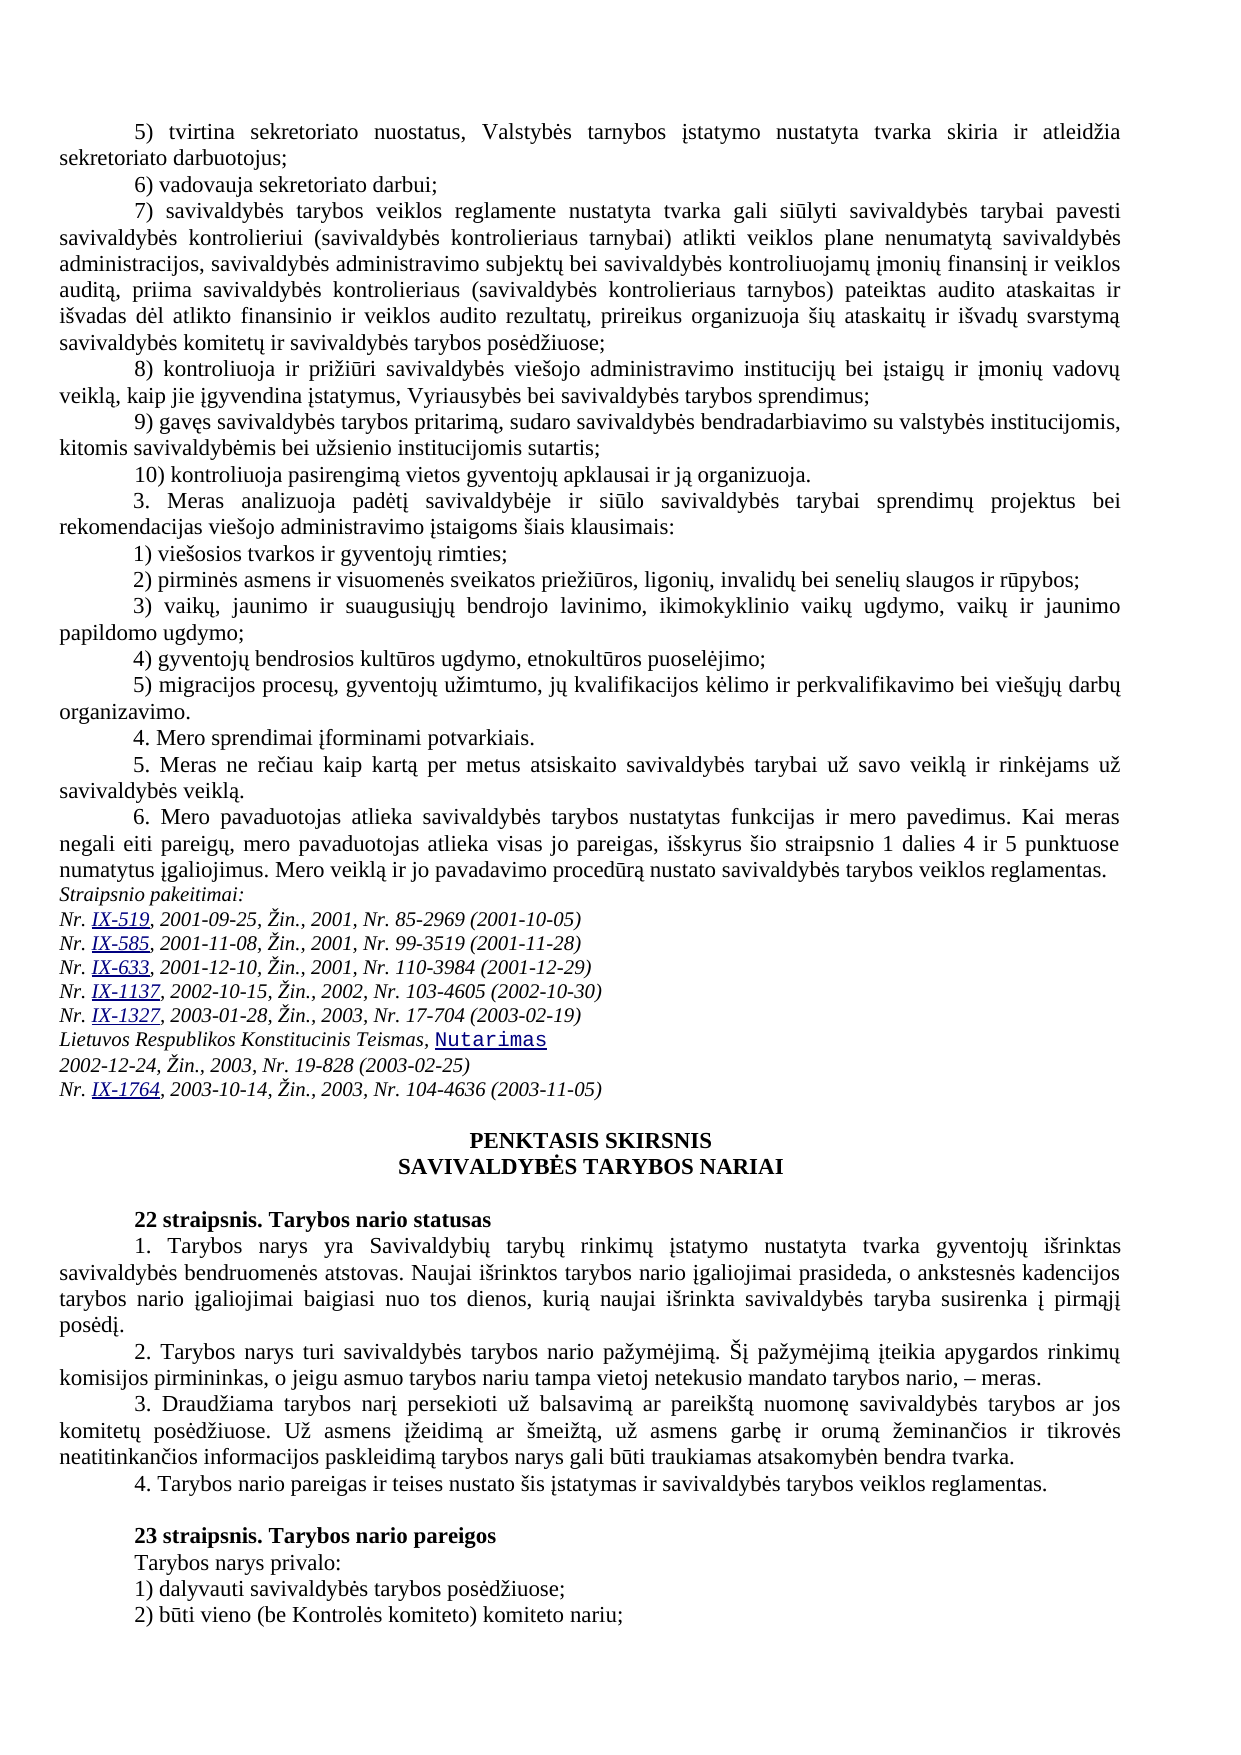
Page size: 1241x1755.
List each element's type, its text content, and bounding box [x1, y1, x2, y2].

text 4) gyventojų bendrosios kultūros ugdymo, etnokultūros puoselėjimo; [59, 645, 1122, 672]
text 4. Mero sprendimai įforminami potvarkiais. [59, 724, 1122, 751]
text SAVIVALDYBĖS TARYBOS NARIAI [59, 1153, 1122, 1180]
text 2) pirminės asmens ir visuomenės sveikatos priežiūros, ligonių, invalidų bei senelių slaugos ir rūpybos; [59, 566, 1122, 592]
text 2. Tarybos narys turi savivaldybės tarybos nario pažymėjimą. Šį pažymėjimą įteikia apygardos rinkimų komisijos pirmininkas, o jeigu asmuo tarybos nariu tampa vietoj netekusio mandato tarybos nario, – meras. [59, 1338, 1122, 1391]
text 8) kontroliuoja ir prižiūri savivaldybės viešojo administravimo institucijų bei įstaigų ir įmonių vadovų veiklą, kaip jie įgyvendina įstatymus, Vyriausybės bei savivaldybės tarybos sprendimus; [59, 355, 1122, 408]
text Tarybos narys privalo: [59, 1549, 1122, 1575]
text Nr. IX-633, 2001-12-10, Žin., 2001, Nr. 110-3984 (2001-12-29) [59, 954, 1122, 979]
text 10) kontroliuoja pasirengimą vietos gyventojų apklausai ir ją organizuoja. [59, 461, 1122, 487]
text 1. Tarybos narys yra Savivaldybių tarybų rinkimų įstatymo nustatyta tvarka gyventojų išrinktas savivaldybės bendruomenės atstovas. Naujai išrinktos tarybos nario įgaliojimai prasideda, o ankstesnės kadencijos tarybos nario įgaliojimai baigiasi nuo tos dienos, kurią naujai išrinkta savivaldybės taryba susirenka į pirmąjį posėdį. [59, 1232, 1122, 1338]
subtitle PENKTASIS SKIRSNIS [59, 1127, 1122, 1153]
text Nr. IX-1327, 2003-01-28, Žin., 2003, Nr. 17-704 (2003-02-19) [59, 1003, 1122, 1027]
text 3. Draudžiama tarybos narį persekioti už balsavimą ar pareikštą nuomonę savivaldybės tarybos ar jos komitetų posėdžiuose. Už asmens įžeidimą ar šmeižtą, už asmens garbę ir orumą žeminančios ir tikrovės neatitinkančios informacijos paskleidimą tarybos narys gali būti traukiamas atsakomybėn bendra tvarka. [59, 1391, 1122, 1469]
text 3) vaikų, jaunimo ir suaugusiųjų bendrojo lavinimo, ikimokyklinio vaikų ugdymo, vaikų ir jaunimo papildomo ugdymo; [59, 592, 1122, 645]
text 6. Mero pavaduotojas atlieka savivaldybės tarybos nustatytas funkcijas ir mero pavedimus. Kai meras negali eiti pareigų, mero pavaduotojas atlieka visas jo pareigas, išskyrus šio straipsnio 1 dalies 4 ir 5 punktuose numatytus įgaliojimus. Mero veiklą ir jo pavadavimo procedūrą nustato savivaldybės tarybos veiklos reglamentas. [59, 803, 1122, 882]
text 2) būti vieno (be Kontrolės komiteto) komiteto nariu; [59, 1601, 1122, 1628]
text 5. Meras ne rečiau kaip kartą per metus atsiskaito savivaldybės tarybai už savo veiklą ir rinkėjams už savivaldybės veiklą. [59, 751, 1122, 803]
text 5) tvirtina sekretoriato nuostatus, Valstybės tarnybos įstatymo nustatyta tvarka skiria ir atleidžia sekretoriato darbuotojus; [59, 118, 1122, 171]
text 6) vadovauja sekretoriato darbui; [59, 171, 1122, 197]
text 22 straipsnis. Tarybos nario statusas [59, 1206, 1122, 1232]
text 1) dalyvauti savivaldybės tarybos posėdžiuose; [59, 1575, 1122, 1601]
text 23 straipsnis. Tarybos nario pareigos [59, 1522, 1122, 1549]
text Nr. IX-519, 2001-09-25, Žin., 2001, Nr. 85-2969 (2001-10-05) [59, 906, 1122, 931]
text Lietuvos Respublikos Konstitucinis Teismas, Nutarimas [59, 1027, 1122, 1052]
text 2002-12-24, Žin., 2003, Nr. 19-828 (2003-02-25) [59, 1052, 1122, 1077]
text 9) gavęs savivaldybės tarybos pritarimą, sudaro savivaldybės bendradarbiavimo su valstybės institucijomis, kitomis savivaldybėmis bei užsienio institucijomis sutartis; [59, 408, 1122, 461]
text Nr. IX-1137, 2002-10-15, Žin., 2002, Nr. 103-4605 (2002-10-30) [59, 979, 1122, 1003]
text 1) viešosios tvarkos ir gyventojų rimties; [59, 540, 1122, 566]
text 5) migracijos procesų, gyventojų užimtumo, jų kvalifikacijos kėlimo ir perkvalifikavimo bei viešųjų darbų organizavimo. [59, 672, 1122, 724]
text Nr. IX-1764, 2003-10-14, Žin., 2003, Nr. 104-4636 (2003-11-05) [59, 1077, 1122, 1101]
text 3. Meras analizuoja padėtį savivaldybėje ir siūlo savivaldybės tarybai sprendimų projektus bei rekomendacijas viešojo administravimo įstaigoms šiais klausimais: [59, 487, 1122, 540]
text Straipsnio pakeitimai: [59, 882, 1122, 906]
text 4. Tarybos nario pareigas ir teises nustato šis įstatymas ir savivaldybės tarybos veiklos reglamentas. [59, 1469, 1122, 1496]
text 7) savivaldybės tarybos veiklos reglamente nustatyta tvarka gali siūlyti savivaldybės tarybai pavesti savivaldybės kontrolieriui (savivaldybės kontrolieriaus tarnybai) atlikti veiklos plane nenumatytą savivaldybės administracijos, savivaldybės administravimo subjektų bei savivaldybės kontroliuojamų įmonių finansinį ir veiklos auditą, priima savivaldybės kontrolieriaus (savivaldybės kontrolieriaus tarnybos) pateiktas audito ataskaitas ir išvadas dėl atlikto finansinio ir veiklos audito rezultatų, prireikus organizuoja šių ataskaitų ir išvadų svarstymą savivaldybės komitetų ir savivaldybės tarybos posėdžiuose; [59, 197, 1122, 355]
text Nr. IX-585, 2001-11-08, Žin., 2001, Nr. 99-3519 (2001-11-28) [59, 931, 1122, 954]
